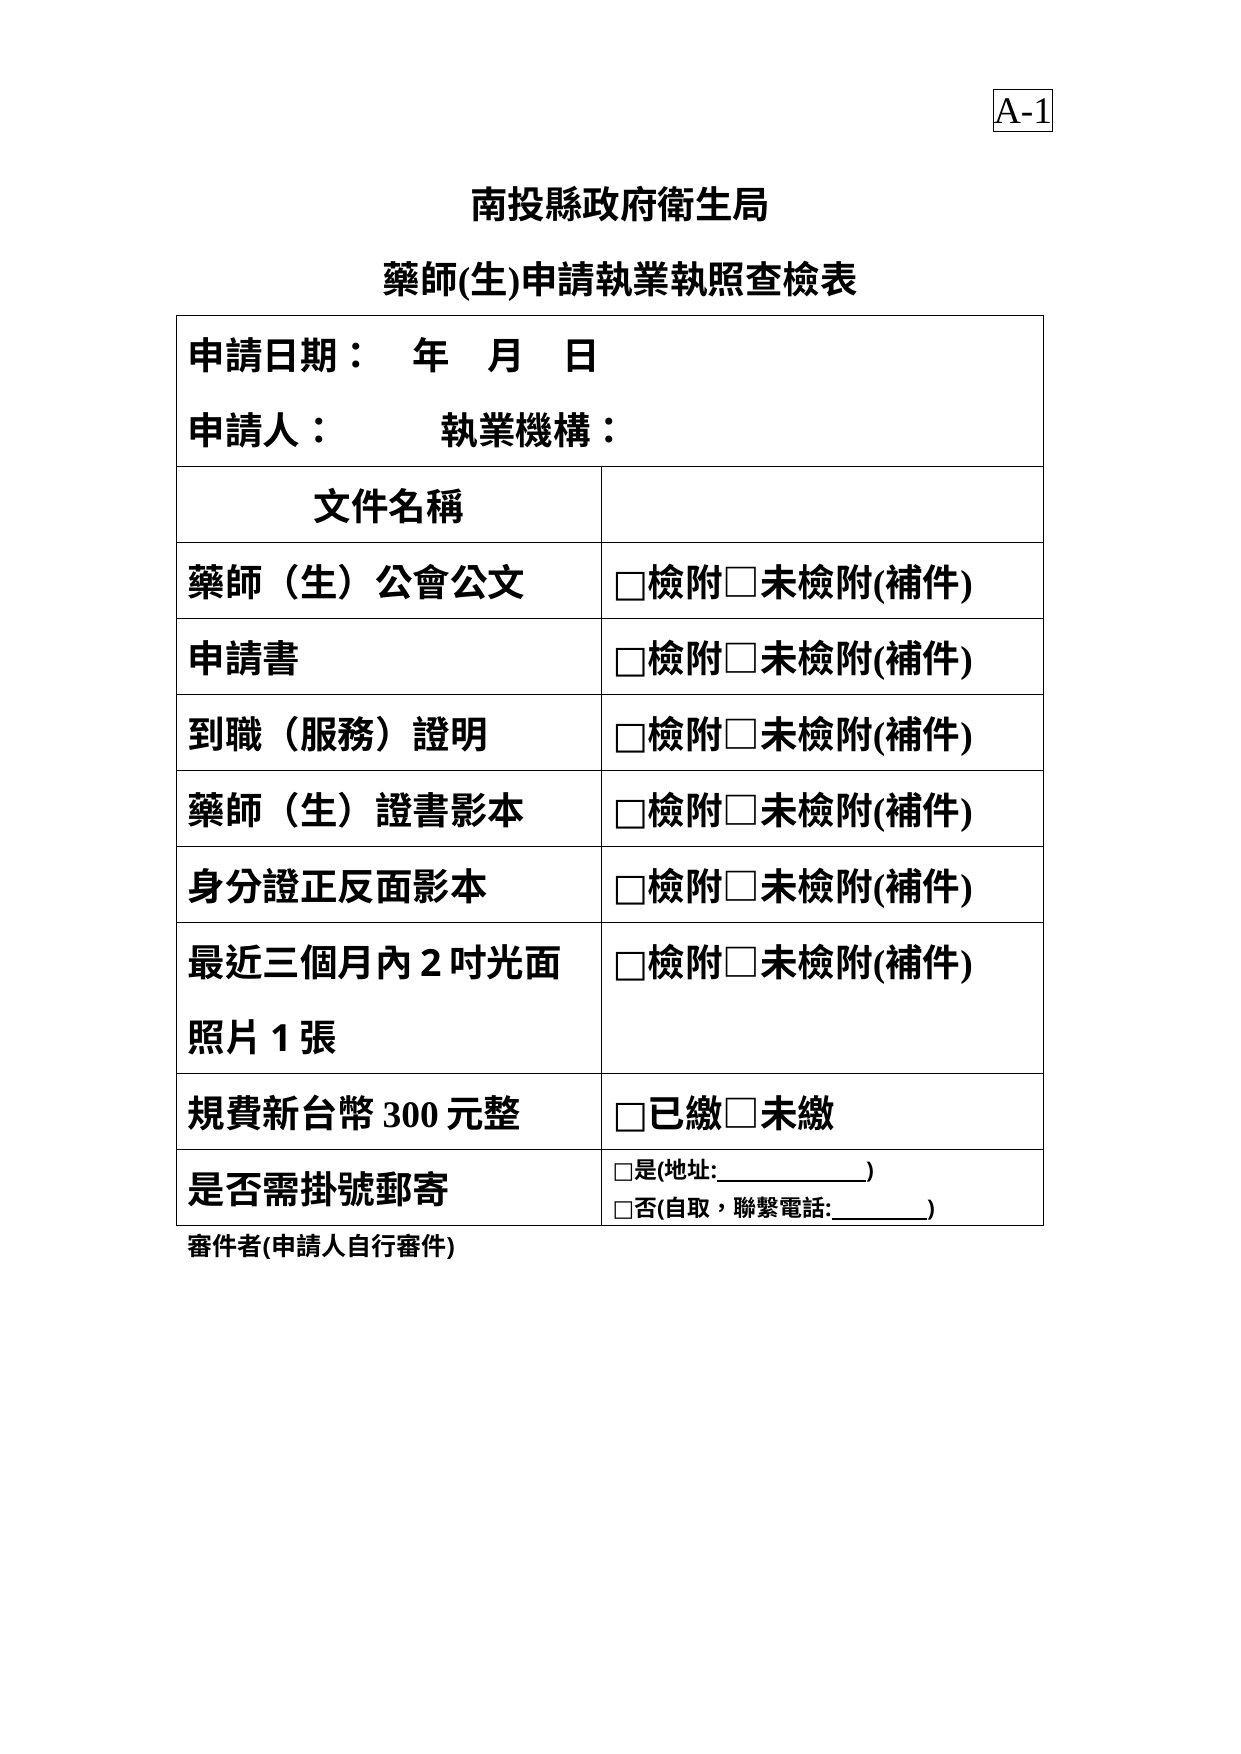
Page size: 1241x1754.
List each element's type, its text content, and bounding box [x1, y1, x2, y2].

table_cell 文件名稱 [177, 467, 601, 542]
table_cell 藥師（生）證書影本 [177, 771, 601, 846]
table_cell 藥師（生）公會公文 [177, 543, 601, 618]
table_cell 到職（服務）證明 [177, 695, 601, 770]
text 審件者(申請人自行審件) [187, 1226, 1053, 1263]
table_cell 申請書 [177, 619, 601, 694]
table_cell □檢附□未檢附(補件) [602, 923, 1043, 1073]
table_cell [602, 467, 1043, 542]
table_cell □檢附□未檢附(補件) [602, 543, 1043, 618]
table_header 申請日期： 年 月 日 申請人： 執業機構： [177, 316, 1043, 466]
table_cell 規費新台幣300元整 [177, 1074, 601, 1149]
table_cell 最近三個月內2吋光面照片1張 [177, 923, 601, 1073]
table_cell □檢附□未檢附(補件) [602, 847, 1043, 922]
table_cell □是(地址: ) □否(自取，聯繫電話: ) [602, 1150, 1043, 1225]
text 藥師(生)申請執業執照查檢表 [187, 239, 1053, 314]
table_cell □檢附□未檢附(補件) [602, 771, 1043, 846]
table_cell □已繳□未繳 [602, 1074, 1043, 1149]
table_cell 是否需掛號郵寄 [177, 1150, 601, 1225]
table_cell 身分證正反面影本 [177, 847, 601, 922]
table_cell □檢附□未檢附(補件) [602, 695, 1043, 770]
table_cell □檢附□未檢附(補件) [602, 619, 1043, 694]
text 南投縣政府衛生局 [187, 164, 1053, 239]
